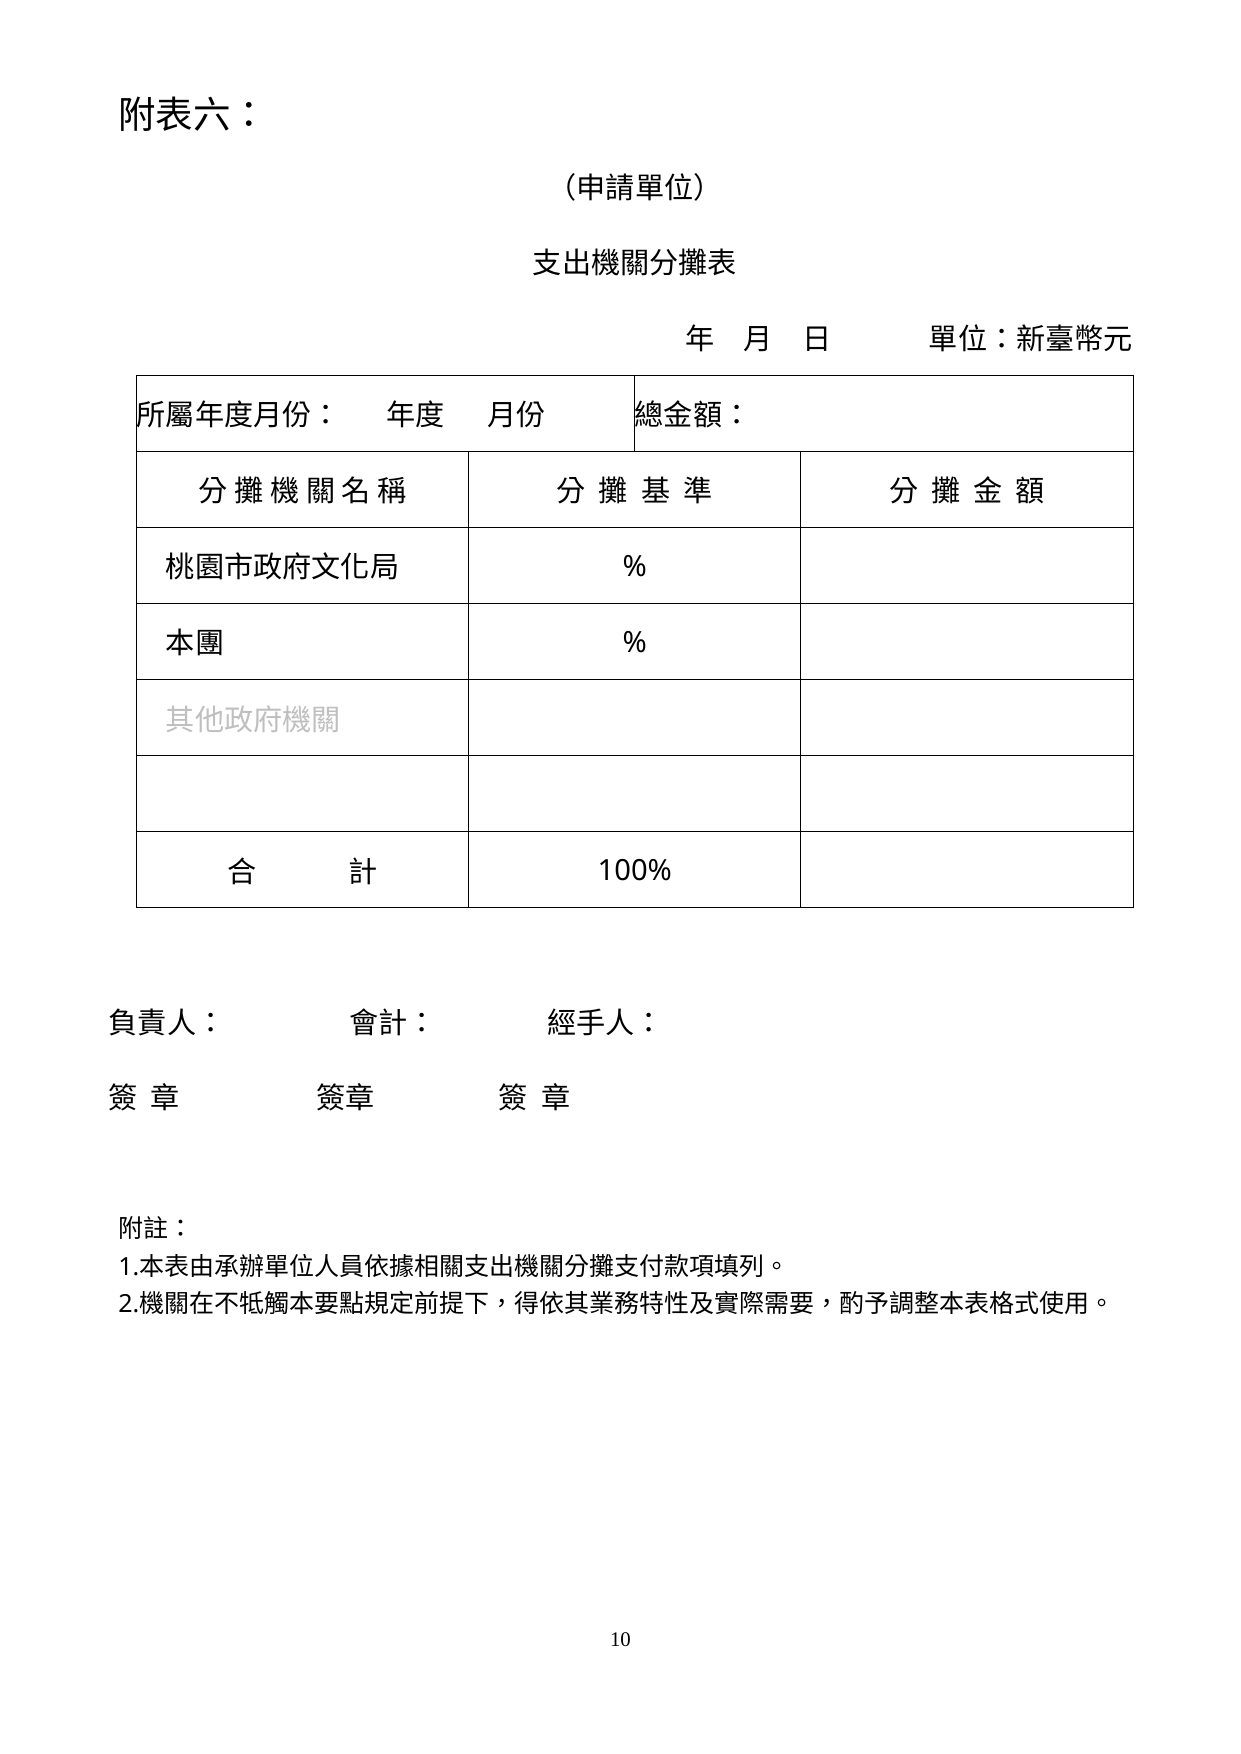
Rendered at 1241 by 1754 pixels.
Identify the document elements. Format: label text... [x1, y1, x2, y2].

table_cell 總金額： [635, 376, 1133, 451]
table_cell 100% [469, 832, 800, 907]
text 2.機關在不牴觸本要點規定前提下，得依其業務特性及實際需要，酌予調整本表格式使用。 [118, 1283, 1122, 1320]
table_cell [469, 756, 800, 831]
table_cell [469, 680, 800, 755]
text 附表六： [106, 74, 1122, 149]
table_cell 分 攤 機 關 名 稱 [137, 452, 468, 527]
table_cell [801, 680, 1133, 755]
table_cell 所屬年度月份： 年度 月份 [137, 376, 634, 451]
table_cell [801, 528, 1133, 603]
table_cell 分 攤 金 額 [801, 452, 1133, 527]
table_cell [137, 756, 468, 831]
text 1.本表由承辦單位人員依據相關支出機關分攤支付款項填列。 [118, 1245, 1122, 1283]
table_header （申請單位） 支出機關分攤表 年 月 日 單位：新臺幣元 [136, 150, 1133, 374]
text 負責人： 會計： 經手人： [93, 983, 1122, 1058]
text 附註： [118, 1208, 1122, 1245]
table_cell 合 計 [137, 832, 468, 907]
table_cell % [469, 528, 800, 603]
table_cell 桃園市政府文化局 [137, 528, 468, 603]
table_cell [801, 756, 1133, 831]
text 簽 章 簽章 簽 章 [93, 1058, 1122, 1133]
table_cell 分 攤 基 準 [469, 452, 800, 527]
table_cell % [469, 604, 800, 679]
table_cell 本團 [137, 604, 468, 679]
table_cell [801, 832, 1133, 907]
table_cell 其他政府機關 [137, 680, 468, 755]
table_cell [801, 604, 1133, 679]
